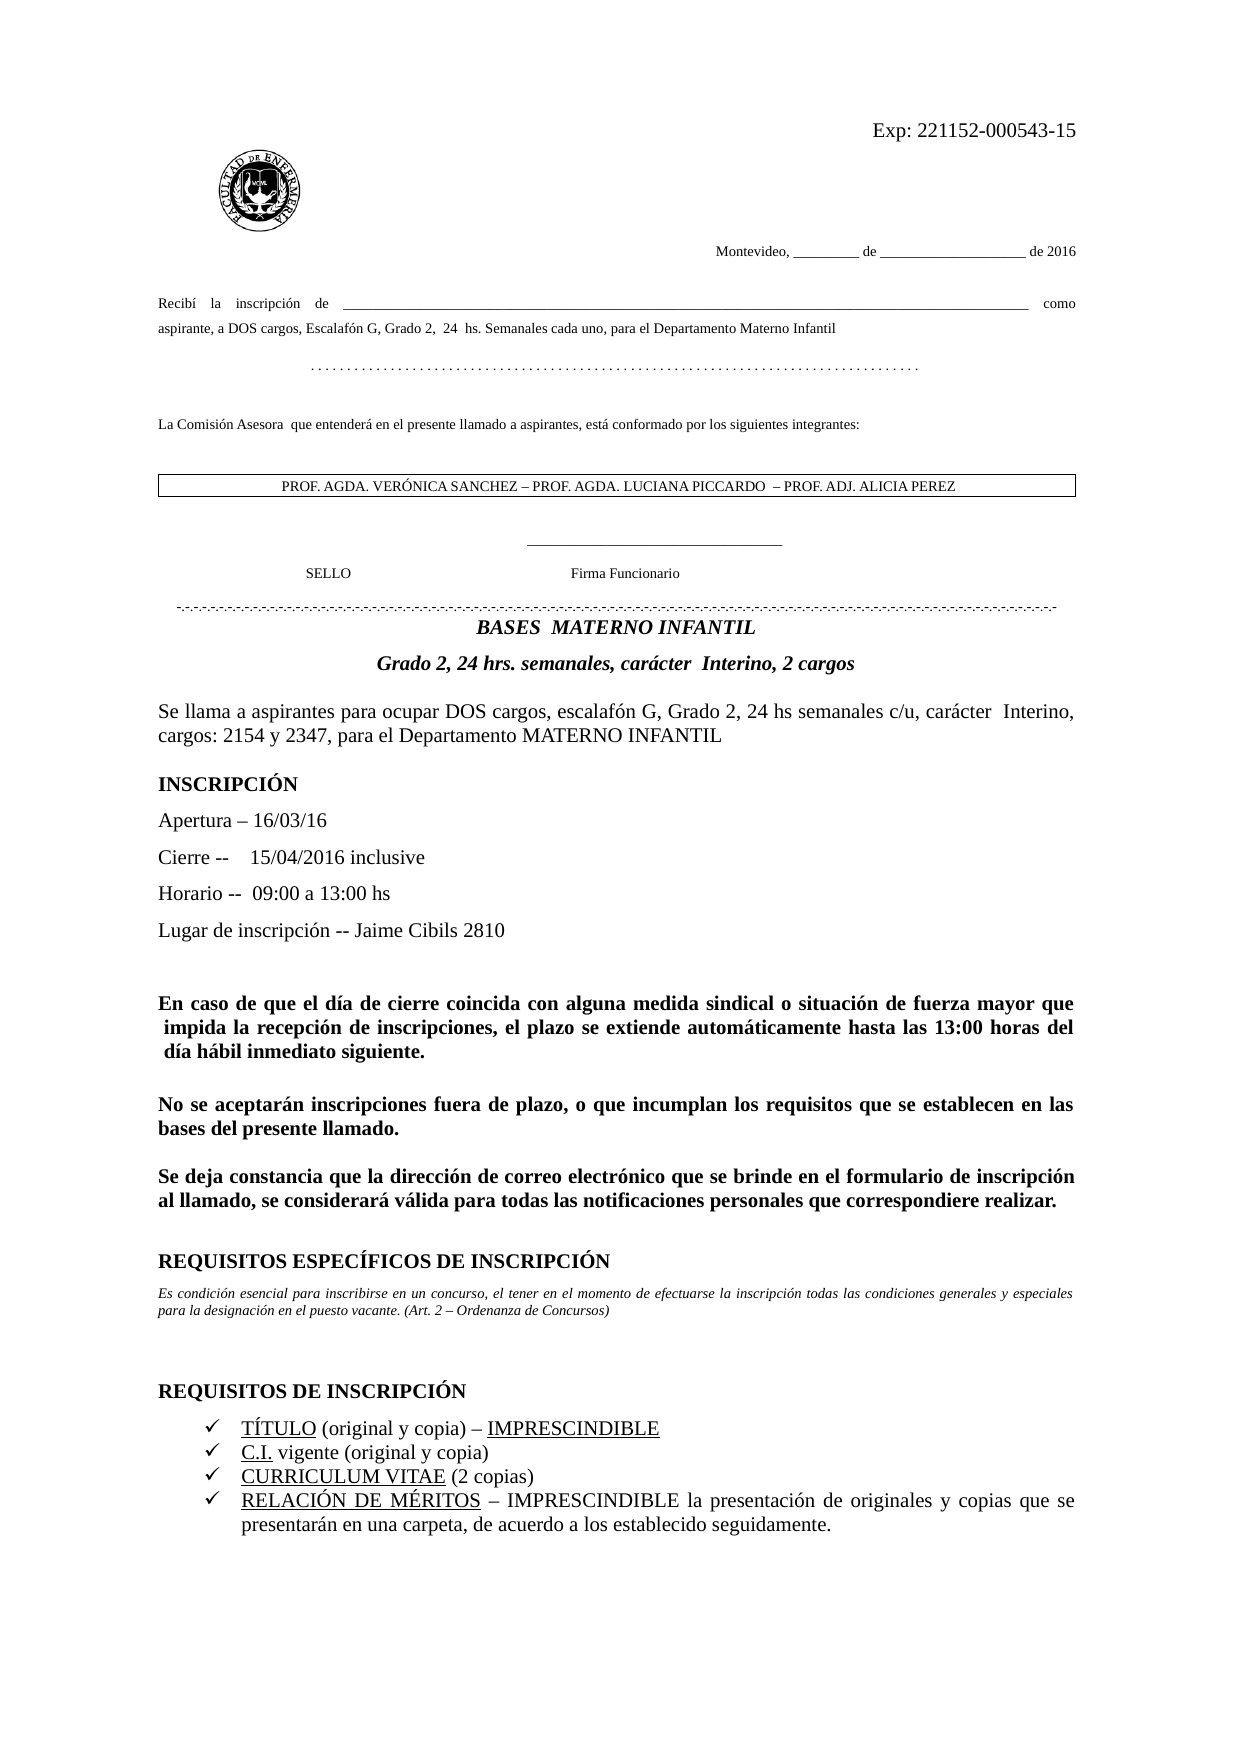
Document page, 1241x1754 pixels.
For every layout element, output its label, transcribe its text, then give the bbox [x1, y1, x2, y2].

text Horario -- 09:00 a 13:00 hs [158, 881, 1076, 905]
text BASES MATERNO INFANTIL [158, 615, 1076, 639]
list La Comisión Asesora que entenderá en el presente llamado a aspirantes, está conformado por los siguientes integrantes: [158, 416, 1076, 432]
picture [213, 144, 305, 237]
list CURRICULUM VITAE (2 copias) [204, 1464, 1076, 1488]
list C.I. vigente (original y copia) [204, 1440, 1076, 1464]
text Lugar de inscripción -- Jaime Cibils 2810 [158, 918, 1076, 942]
text Cierre -- 15/04/2016 inclusive [158, 845, 1076, 869]
list PROF. AGDA. VERÓNICA SANCHEZ – PROF. AGDA. LUCIANA PICCARDO – PROF. ADJ. ALICIA PEREZ [159, 475, 1075, 496]
text REQUISITOS ESPECÍFICOS DE INSCRIPCIÓN [158, 1249, 1076, 1273]
text REQUISITOS DE INSCRIPCIÓN [158, 1379, 1076, 1403]
text No se aceptarán inscripciones fuera de plazo, o que incumplan los requisitos que se establecen en las bases del presente llamado. [158, 1092, 1076, 1140]
text Es condición esencial para inscribirse en un concurso, el tener en el momento de efectuarse la inscripción todas las condiciones generales y especiales para la designación en el puesto vacante. (Art. 2 – Ordenanza de Concursos) [158, 1285, 1076, 1319]
text Apertura – 16/03/16 [158, 808, 1076, 832]
list . . . . . . . . . . . . . . . . . . . . . . . . . . . . . . . . . . . . . . . . . . . . . . . . . . . . . . . . . . . . . . . . . . . . . . . . . . . . . . . . . . . . [158, 357, 1076, 374]
subtitle -.-.-.-.-.-.-.-.-.-.-.-.-.-.-.-.-.-.-.-.-.-.-.-.-.-.-.-.-.-.-.-.-.-.-.-.-.-.-.-.-.-.-.-.-.-.-.-.-.-.-.-.-.-.-.-.-.-.-.-.-.-.-.-.-.-.-.-.-.-.-.-.-.-.-.-.-.-.-.-.-.-.-.-.-.-.-.-.-.-.-.-.-.-.-.-.-.-.-.-.-.-.-.- [158, 598, 1076, 615]
list RELACIÓN DE MÉRITOS – IMPRESCINDIBLE la presentación de originales y copias que se presentarán en una carpeta, de acuerdo a los establecido seguidamente. [204, 1488, 1076, 1536]
list ___________________________________ [158, 531, 1076, 548]
text INSCRIPCIÓN [158, 772, 1076, 796]
text Grado 2, 24 hrs. semanales, carácter Interino, 2 cargos [158, 651, 1076, 675]
list Recibí la inscripción de ______________________________________________________________________________________________ como aspirante, a DOS cargos, Escalafón G, Grado 2, 24 hs. Semanales cada uno, para el Departamento Materno Infantil [158, 294, 1076, 336]
list Montevideo, _________ de ____________________ de 2016 [158, 142, 1076, 261]
text Se deja constancia que la dirección de correo electrónico que se brinde en el formulario de inscripción al llamado, se considerará válida para todas las notificaciones personales que correspondiere realizar. [158, 1164, 1076, 1212]
text Se llama a aspirantes para ocupar DOS cargos, escalafón G, Grado 2, 24 hs semanales c/u, carácter Interino, cargos: 2154 y 2347, para el Departamento MATERNO INFANTIL [158, 699, 1076, 747]
list SELLO Firma Funcionario [158, 564, 1076, 581]
list Exp: 221152-000543-15 [158, 118, 1076, 142]
subtitle En caso de que el día de cierre coincida con alguna medida sindical o situación de fuerza mayor que impida la recepción de inscripciones, el plazo se extiende automáticamente hasta las 13:00 horas del día hábil inmediato siguiente. [158, 991, 1076, 1063]
list TÍTULO (original y copia) – IMPRESCINDIBLE [204, 1416, 1076, 1440]
